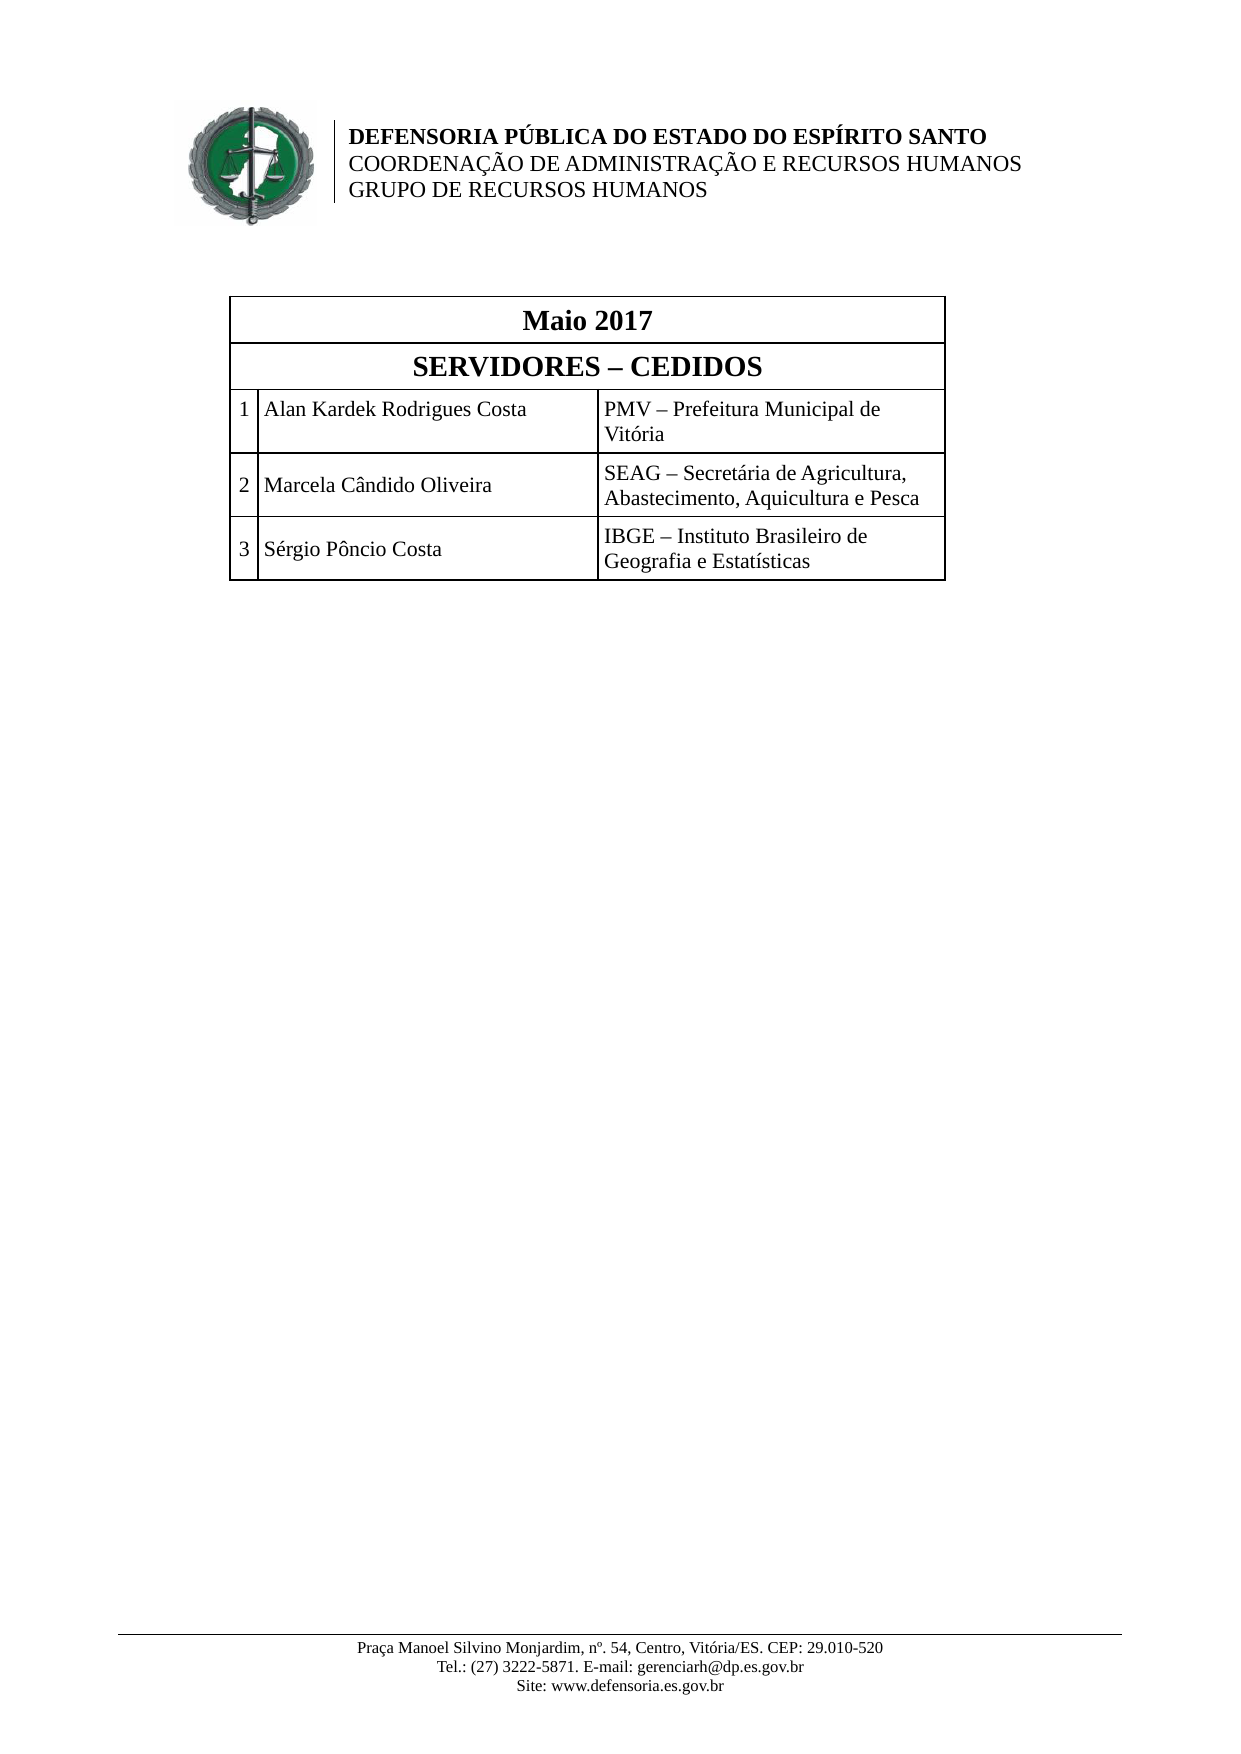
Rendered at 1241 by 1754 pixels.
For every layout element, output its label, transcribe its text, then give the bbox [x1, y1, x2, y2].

table_cell 1 [231, 390, 257, 452]
table_cell 3 [231, 517, 257, 579]
table_cell SEAG – Secretária de Agricultura, Abastecimento, Aquicultura e Pesca [599, 454, 944, 516]
table_cell IBGE – Instituto Brasileiro de Geografia e Estatísticas [599, 517, 944, 579]
table_cell SERVIDORES – CEDIDOS [231, 344, 944, 389]
table_header Maio 2017 [231, 297, 944, 342]
table_cell 2 [231, 454, 257, 516]
table_cell Sérgio Pôncio Costa [259, 517, 597, 579]
table_cell Alan Kardek Rodrigues Costa [259, 390, 597, 452]
table_cell PMV – Prefeitura Municipal de Vitória [599, 390, 944, 452]
table_cell Marcela Cândido Oliveira [259, 454, 597, 516]
